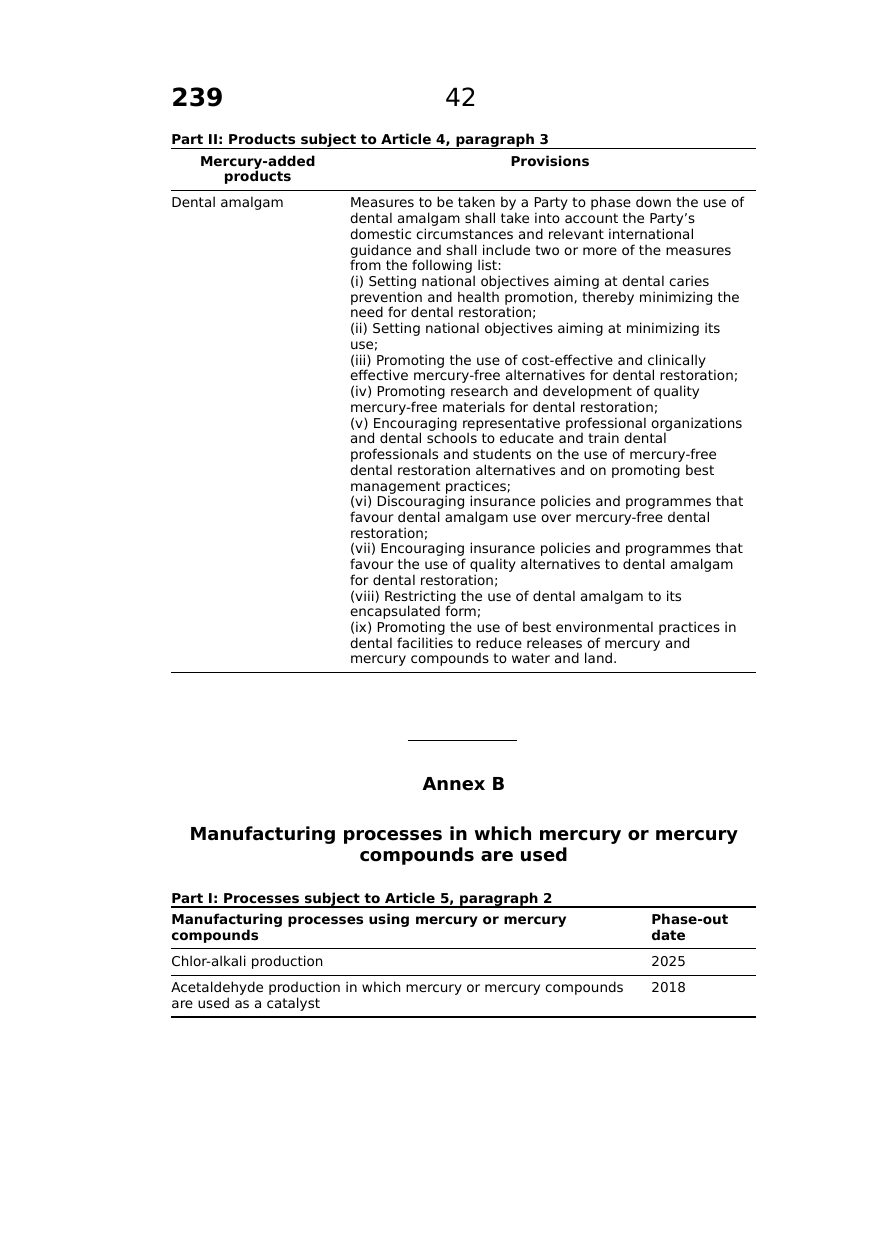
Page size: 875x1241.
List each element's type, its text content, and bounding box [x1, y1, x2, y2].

table_cell (iii) Promoting the use of cost-effective and clinically effective mercury-free alternatives for dental restoration; [344, 353, 756, 384]
table_cell (ix) Promoting the use of best environmental practices in dental facilities to reduce releases of mercury and mercury compounds to water and land. [344, 620, 756, 672]
table_cell Acetaldehyde production in which mercury or mercury compounds are used as a catalyst [171, 976, 645, 1016]
table_cell (ii) Setting national objectives aiming at minimizing its use; [344, 321, 756, 352]
table_cell Manufacturing processes using mercury or mercury compounds [171, 908, 645, 948]
subtitle Manufacturing processes in which mercury or mercury compounds are used [171, 824, 756, 866]
table_cell 2018 [645, 976, 756, 1016]
table_cell [171, 494, 344, 541]
table_cell Phase-out date [645, 908, 756, 948]
table_cell [171, 620, 344, 672]
table_cell [171, 415, 344, 494]
table_cell (iv) Promoting research and development of quality mercury-free materials for dental restoration; [344, 384, 756, 415]
table_cell (viii) Restricting the use of dental amalgam to its encapsulated form; [344, 589, 756, 620]
table_cell (vi) Discouraging insurance policies and programmes that favour dental amalgam use over mercury-free dental restoration; [344, 494, 756, 541]
table_header Part I: Processes subject to Article 5, paragraph 2 [171, 891, 756, 906]
table_cell [171, 589, 344, 620]
table_cell (v) Encouraging representative professional organizations and dental schools to educate and train dental professionals and students on the use of mercury-free dental restoration alternatives and on promoting best management practices; [344, 415, 756, 494]
table_cell [171, 353, 344, 384]
table_cell [171, 541, 344, 588]
table_cell Mercury-added products [171, 149, 344, 189]
table_cell (i) Setting national objectives aiming at dental caries prevention and health promotion, thereby minimizing the need for dental restoration; [344, 274, 756, 321]
subtitle Annex B [171, 773, 756, 794]
table_cell 2025 [645, 949, 756, 974]
table_cell [171, 321, 344, 352]
table_cell [171, 274, 344, 321]
table_cell (vii) Encouraging insurance policies and programmes that favour the use of quality alternatives to dental amalgam for dental restoration; [344, 541, 756, 588]
table_cell Provisions [344, 149, 756, 189]
table_cell Dental amalgam [171, 191, 344, 274]
table_cell Chlor-alkali production [171, 949, 645, 974]
table_header Part II: Products subject to Article 4, paragraph 3 [171, 132, 756, 148]
table_cell Measures to be taken by a Party to phase down the use of dental amalgam shall take into account the Party’s domestic circumstances and relevant international guidance and shall include two or more of the measures from the following list: [344, 191, 756, 274]
table_cell [171, 384, 344, 415]
